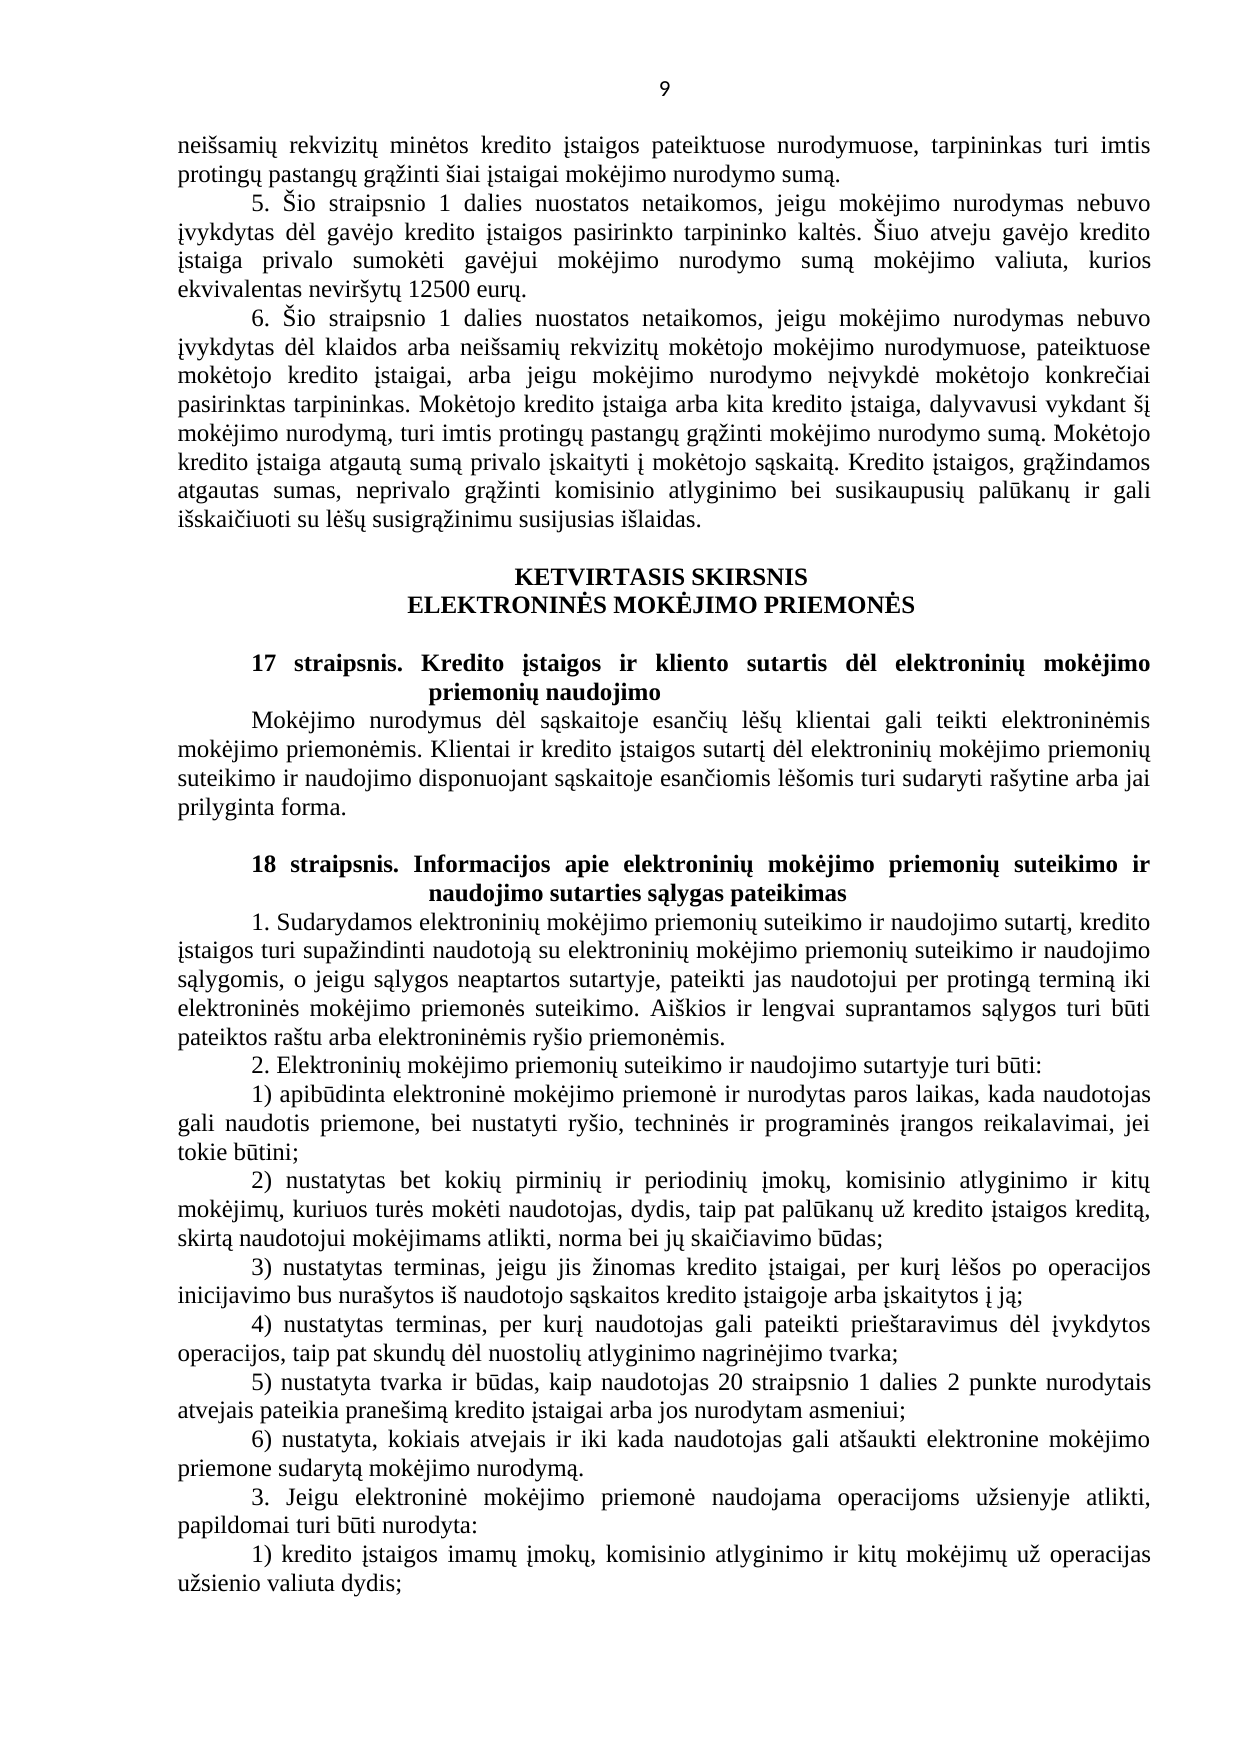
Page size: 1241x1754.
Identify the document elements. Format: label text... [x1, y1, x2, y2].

text 2) nustatytas bet kokių pirminių ir periodinių įmokų, komisinio atlyginimo ir kitų mokėjimų, kuriuos turės mokėti naudotojas, dydis, taip pat palūkanų už kredito įstaigos kreditą, skirtą naudotojui mokėjimams atlikti, norma bei jų skaičiavimo būdas; [177, 1166, 1152, 1252]
text 5. Šio straipsnio 1 dalies nuostatos netaikomos, jeigu mokėjimo nurodymas nebuvo įvykdytas dėl gavėjo kredito įstaigos pasirinkto tarpininko kaltės. Šiuo atveju gavėjo kredito įstaiga privalo sumokėti gavėjui mokėjimo nurodymo sumą mokėjimo valiuta, kurios ekvivalentas neviršytų 12500 eurų. [177, 188, 1152, 303]
text KETVIRTASIS SKIRSNIS [177, 562, 1152, 591]
text 17 straipsnis. Kredito įstaigos ir kliento sutartis dėl elektroninių mokėjimo priemonių naudojimo [251, 648, 1152, 706]
text 1) apibūdinta elektroninė mokėjimo priemonė ir nurodytas paros laikas, kada naudotojas gali naudotis priemone, bei nustatyti ryšio, techninės ir programinės įrangos reikalavimai, jei tokie būtini; [177, 1079, 1152, 1166]
text Mokėjimo nurodymus dėl sąskaitoje esančių lėšų klientai gali teikti elektroninėmis mokėjimo priemonėmis. Klientai ir kredito įstaigos sutartį dėl elektroninių mokėjimo priemonių suteikimo ir naudojimo disponuojant sąskaitoje esančiomis lėšomis turi sudaryti rašytine arba jai prilyginta forma. [177, 706, 1152, 821]
text 6) nustatyta, kokiais atvejais ir iki kada naudotojas gali atšaukti elektronine mokėjimo priemone sudarytą mokėjimo nurodymą. [177, 1424, 1152, 1482]
text 1. Sudarydamos elektroninių mokėjimo priemonių suteikimo ir naudojimo sutartį, kredito įstaigos turi supažindinti naudotoją su elektroninių mokėjimo priemonių suteikimo ir naudojimo sąlygomis, o jeigu sąlygos neaptartos sutartyje, pateikti jas naudotojui per protingą terminą iki elektroninės mokėjimo priemonės suteikimo. Aiškios ir lengvai suprantamos sąlygos turi būti pateiktos raštu arba elektroninėmis ryšio priemonėmis. [177, 907, 1152, 1051]
text 18 straipsnis. Informacijos apie elektroninių mokėjimo priemonių suteikimo ir naudojimo sutarties sąlygas pateikimas [251, 849, 1152, 907]
text neišsamių rekvizitų minėtos kredito įstaigos pateiktuose nurodymuose, tarpininkas turi imtis protingų pastangų grąžinti šiai įstaigai mokėjimo nurodymo sumą. [177, 131, 1152, 188]
text 2. Elektroninių mokėjimo priemonių suteikimo ir naudojimo sutartyje turi būti: [177, 1051, 1152, 1079]
text 5) nustatyta tvarka ir būdas, kaip naudotojas 20 straipsnio 1 dalies 2 punkte nurodytais atvejais pateikia pranešimą kredito įstaigai arba jos nurodytam asmeniui; [177, 1367, 1152, 1424]
text 1) kredito įstaigos imamų įmokų, komisinio atlyginimo ir kitų mokėjimų už operacijas užsienio valiuta dydis; [177, 1539, 1152, 1597]
text ELEKTRONINĖS MOKĖJIMO PRIEMONĖS [177, 591, 1152, 619]
text 3) nustatytas terminas, jeigu jis žinomas kredito įstaigai, per kurį lėšos po operacijos inicijavimo bus nurašytos iš naudotojo sąskaitos kredito įstaigoje arba įskaitytos į ją; [177, 1252, 1152, 1309]
text 4) nustatytas terminas, per kurį naudotojas gali pateikti prieštaravimus dėl įvykdytos operacijos, taip pat skundų dėl nuostolių atlyginimo nagrinėjimo tvarka; [177, 1309, 1152, 1367]
text 6. Šio straipsnio 1 dalies nuostatos netaikomos, jeigu mokėjimo nurodymas nebuvo įvykdytas dėl klaidos arba neišsamių rekvizitų mokėtojo mokėjimo nurodymuose, pateiktuose mokėtojo kredito įstaigai, arba jeigu mokėjimo nurodymo neįvykdė mokėtojo konkrečiai pasirinktas tarpininkas. Mokėtojo kredito įstaiga arba kita kredito įstaiga, dalyvavusi vykdant šį mokėjimo nurodymą, turi imtis protingų pastangų grąžinti mokėjimo nurodymo sumą. Mokėtojo kredito įstaiga atgautą sumą privalo įskaityti į mokėtojo sąskaitą. Kredito įstaigos, grąžindamos atgautas sumas, neprivalo grąžinti komisinio atlyginimo bei susikaupusių palūkanų ir gali išskaičiuoti su lėšų susigrąžinimu susijusias išlaidas. [177, 303, 1152, 533]
text 3. Jeigu elektroninė mokėjimo priemonė naudojama operacijoms užsienyje atlikti, papildomai turi būti nurodyta: [177, 1482, 1152, 1539]
